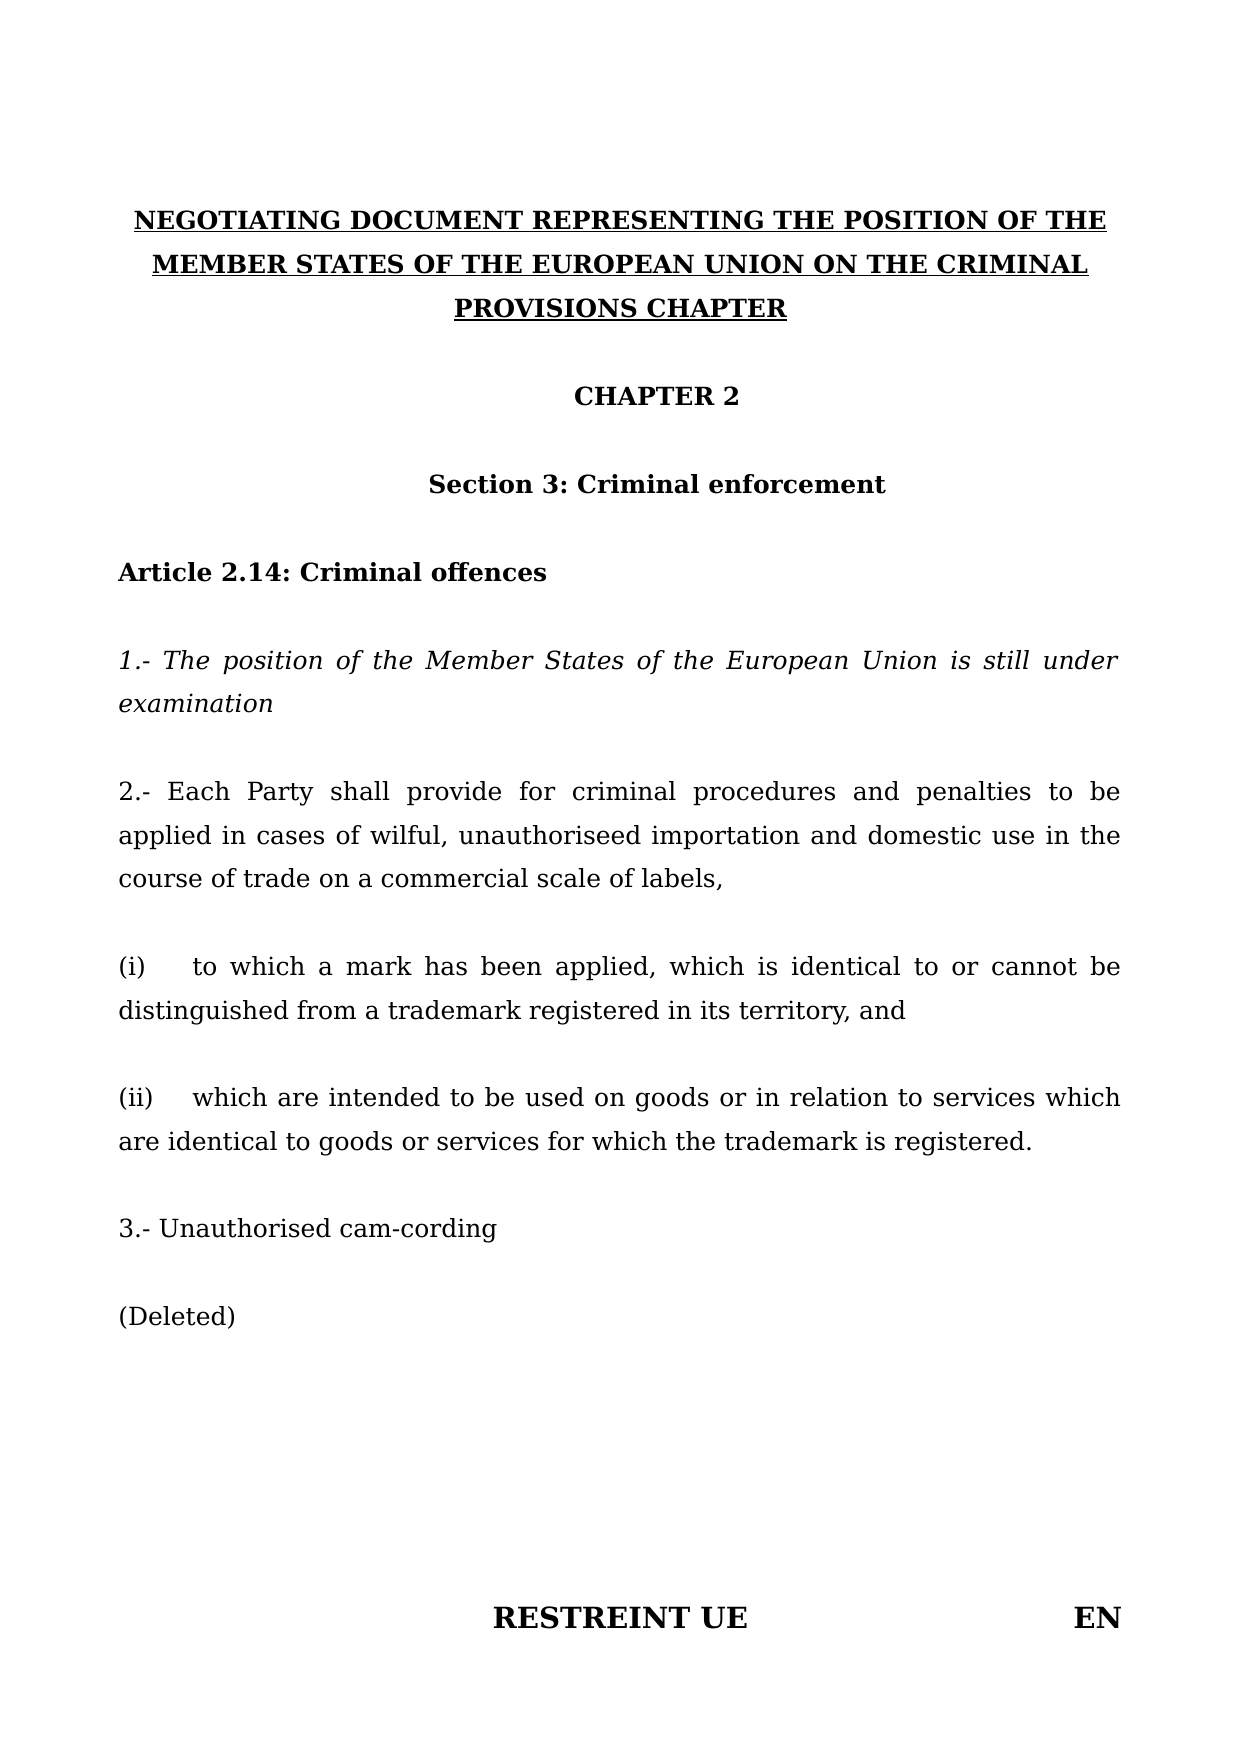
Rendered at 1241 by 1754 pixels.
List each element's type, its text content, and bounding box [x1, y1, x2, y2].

text (Deleted) [118, 1302, 1122, 1331]
text (ii) which are intended to be used on goods or in relation to services which are identical to goods or services for which the trademark is registered. [118, 1083, 1122, 1156]
text (i) to which a mark has been applied, which is identical to or cannot be distinguished from a trademark registered in its territory, and [118, 952, 1122, 1025]
text 1.- The position of the Member States of the European Union is still under examination [118, 646, 1122, 719]
text NEGOTIATING DOCUMENT REPRESENTING THE POSITION OF THE MEMBER STATES OF THE EUROPEAN UNION ON THE CRIMINAL PROVISIONS CHAPTER [118, 206, 1122, 323]
text 2.- Each Party shall provide for criminal procedures and penalties to be applied in cases of wilful, unauthoriseed importation and domestic use in the course of trade on a commercial scale of labels, [118, 777, 1122, 894]
text CHAPTER 2 [118, 382, 1122, 411]
text 3.- Unauthorised cam-cording [118, 1215, 1122, 1244]
text Article 2.14: Criminal offences [118, 558, 1122, 587]
text Section 3: Criminal enforcement [118, 470, 1122, 499]
